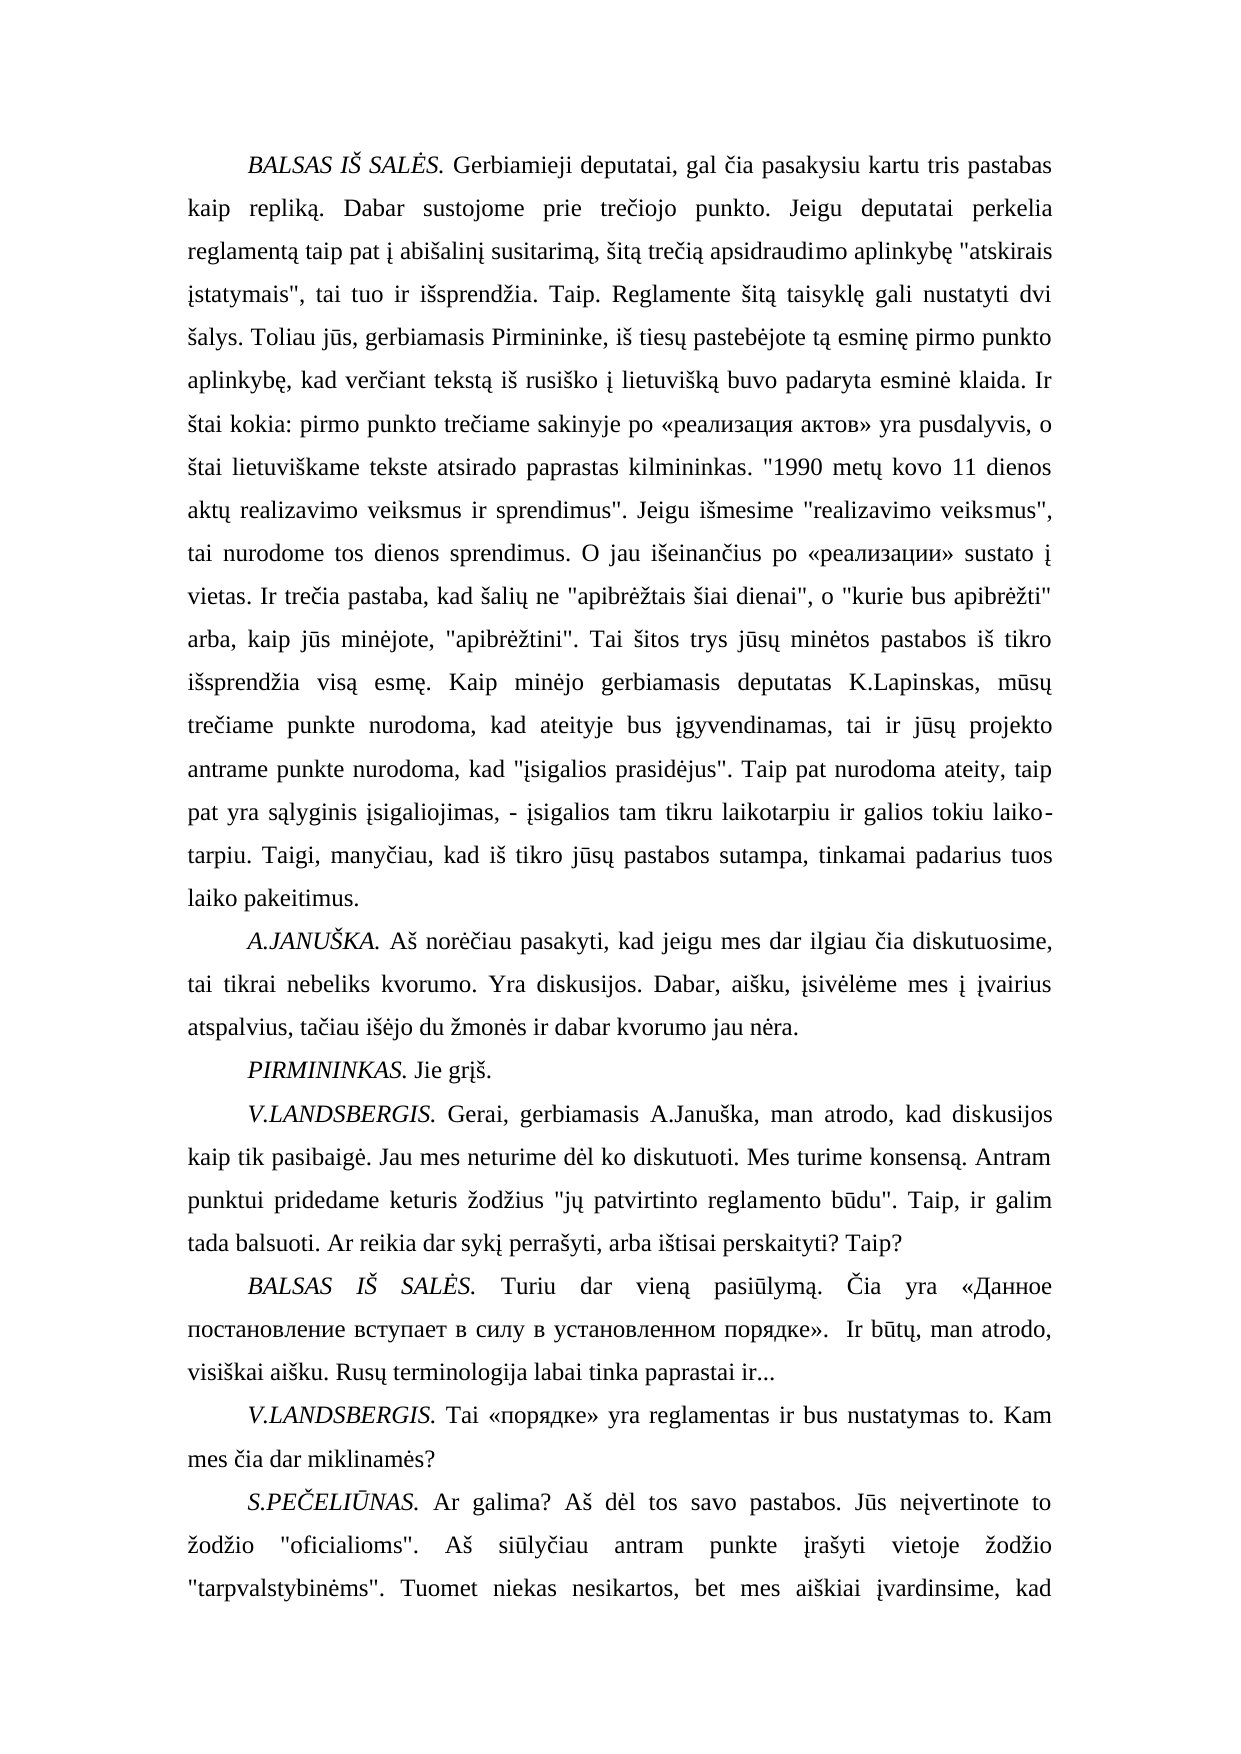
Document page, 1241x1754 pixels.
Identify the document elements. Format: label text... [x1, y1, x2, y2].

text V.LANDSBERGIS. Tai «порядке» yra reglamentas ir bus nustatymas to. Kam mes čia dar miklinamės? [187, 1401, 1053, 1472]
text V.LANDSBERGIS. Gerai, gerbiamasis A.Januška, man atrodo, kad dis­kusijos kaip tik pasibaigė. Jau mes neturime dėl ko diskutuoti. Mes turime konsensą. Antram punktui pridedame keturis žodžius "jų patvirtinto regla­mento būdu". Taip, ir galim tada balsuoti. Ar reikia dar sykį perrašyti, arba ištisai perskaityti? Taip? [187, 1099, 1053, 1257]
text PIRMININKAS. Jie grįš. [187, 1056, 1053, 1084]
text BALSAS IŠ SALĖS. Turiu dar vieną pasiūlymą. Čia yra «Данное постановление вступает в силу в установленном порядке». Ir būtų, man atrodo, visiškai aišku. Rusų terminologija labai tinka paprastai ir... [187, 1271, 1053, 1386]
text A.JANUŠKA. Aš norėčiau pasakyti, kad jeigu mes dar ilgiau čia diskutuo­sime, tai tikrai nebeliks kvorumo. Yra diskusijos. Dabar, aišku, įsivėlėme mes į įvairius atspalvius, tačiau išėjo du žmonės ir dabar kvorumo jau nėra. [187, 926, 1053, 1041]
text BALSAS IŠ SALĖS. Gerbiamieji deputatai, gal čia pasakysiu kartu tris pastabas kaip repliką. Dabar sustojome prie trečiojo punkto. Jeigu deputa­tai perkelia reglamentą taip pat į abišalinį susitarimą, šitą trečią apsidraudi­mo aplinkybę "atskirais įstatymais", tai tuo ir išsprendžia. Taip. Reglamente šitą taisyklę gali nustatyti dvi šalys. Toliau jūs, gerbiamasis Pirmininke, iš tiesų pastebėjote tą esminę pirmo punkto aplinkybę, kad verčiant tekstą iš rusiško į lietuvišką buvo padaryta esminė klaida. Ir štai kokia: pirmo punkto trečiame sakinyje po «реализация актов» yra pusdalyvis, o štai lietuviška­me tekste atsirado paprastas kilmininkas. "1990 metų kovo 11 dienos aktų realizavimo veiksmus ir sprendimus". Jeigu išmesime "realizavimo veiks­mus", tai nurodome tos dienos sprendimus. O jau išeinančius po «реализации» sustato į vietas. Ir trečia pastaba, kad šalių ne "apibrėžtais šiai dienai", o "kurie bus apibrėžti" arba, kaip jūs minėjote, "apibrėžtini". Tai šitos trys jūsų minėtos pastabos iš tikro išsprendžia visą esmę. Kaip minėjo gerbiamasis deputatas K.Lapinskas, mūsų trečiame punkte nurodo­ma, kad ateityje bus įgyvendinamas, tai ir jūsų projekto antrame punkte nurodoma, kad "įsigalios prasidėjus". Taip pat nurodoma ateity, taip pat yra sąlyginis įsigaliojimas, - įsigalios tam tikru laikotarpiu ir galios tokiu laiko­tarpiu. Taigi, manyčiau, kad iš tikro jūsų pastabos sutampa, tinkamai pada­rius tuos laiko pakeitimus. [187, 150, 1053, 912]
text S.PEČELIŪNAS. Ar galima? Aš dėl tos savo pastabos. Jūs neįvertinote to žodžio "oficialioms". Aš siūlyčiau antram punkte įrašyti vietoje žodžio "tarpvalstybinėms". Tuomet niekas nesikartos, bet mes aiškiai įvardinsime, kad [187, 1487, 1053, 1602]
